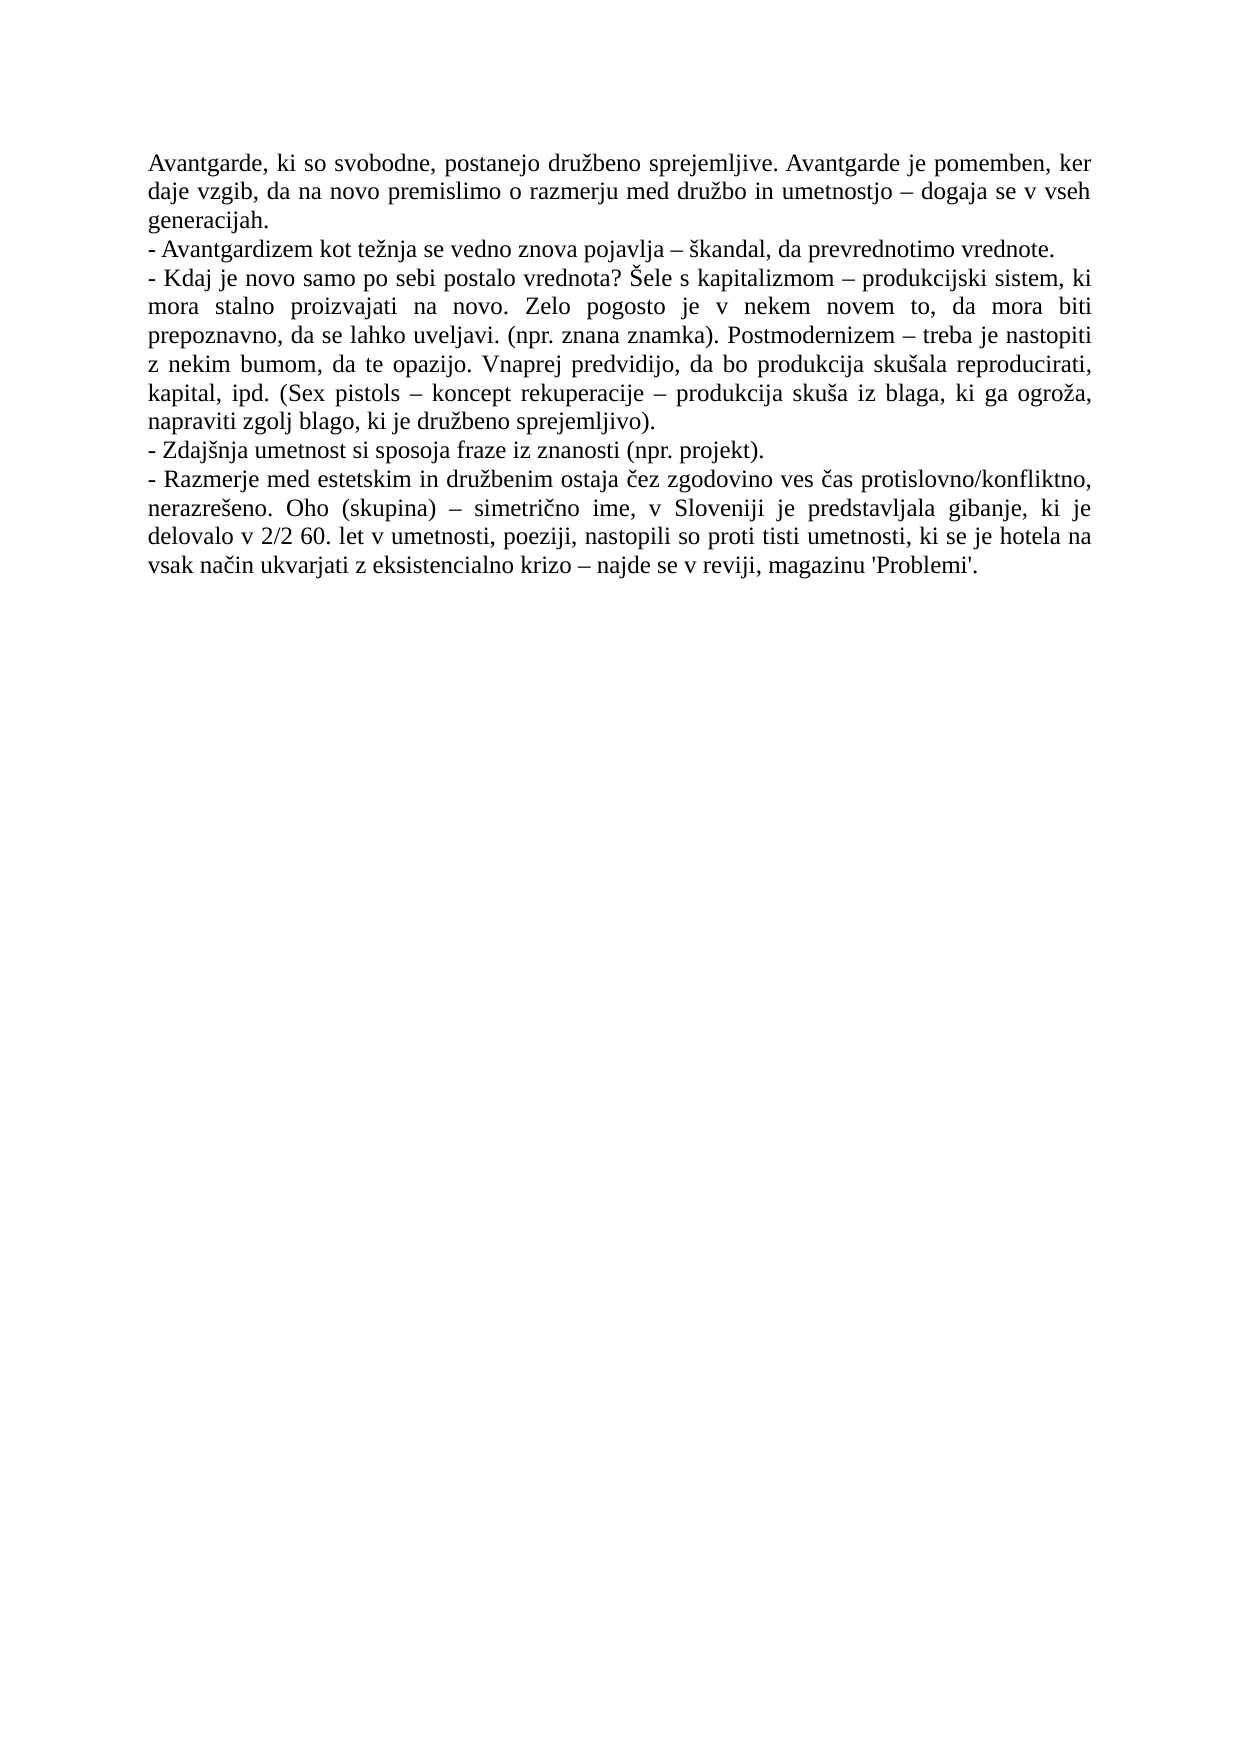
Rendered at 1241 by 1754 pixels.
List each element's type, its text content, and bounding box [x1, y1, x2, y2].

text - Kdaj je novo samo po sebi postalo vrednota? Šele s kapitalizmom – produkcijski sistem, ki mora stalno proizvajati na novo. Zelo pogosto je v nekem novem to, da mora biti prepoznavno, da se lahko uveljavi. (npr. znana znamka). Postmodernizem – treba je nastopiti z nekim bumom, da te opazijo. Vnaprej predvidijo, da bo produkcija skušala reproducirati, kapital, ipd. (Sex pistols – koncept rekuperacije – produkcija skuša iz blaga, ki ga ogroža, napraviti zgolj blago, ki je družbeno sprejemljivo). [148, 263, 1093, 435]
text - Zdajšnja umetnost si sposoja fraze iz znanosti (npr. projekt). [148, 435, 1093, 464]
text - Avantgardizem kot težnja se vedno znova pojavlja – škandal, da prevrednotimo vrednote. [148, 234, 1093, 263]
text - Razmerje med estetskim in družbenim ostaja čez zgodovino ves čas protislovno/konfliktno, nerazrešeno. Oho (skupina) – simetrično ime, v Sloveniji je predstavljala gibanje, ki je delovalo v 2/2 60. let v umetnosti, poeziji, nastopili so proti tisti umetnosti, ki se je hotela na vsak način ukvarjati z eksistencialno krizo – najde se v reviji, magazinu 'Problemi'. [148, 464, 1093, 579]
text Avantgarde, ki so svobodne, postanejo družbeno sprejemljive. Avantgarde je pomemben, ker daje vzgib, da na novo premislimo o razmerju med družbo in umetnostjo – dogaja se v vseh generacijah. [148, 148, 1093, 234]
